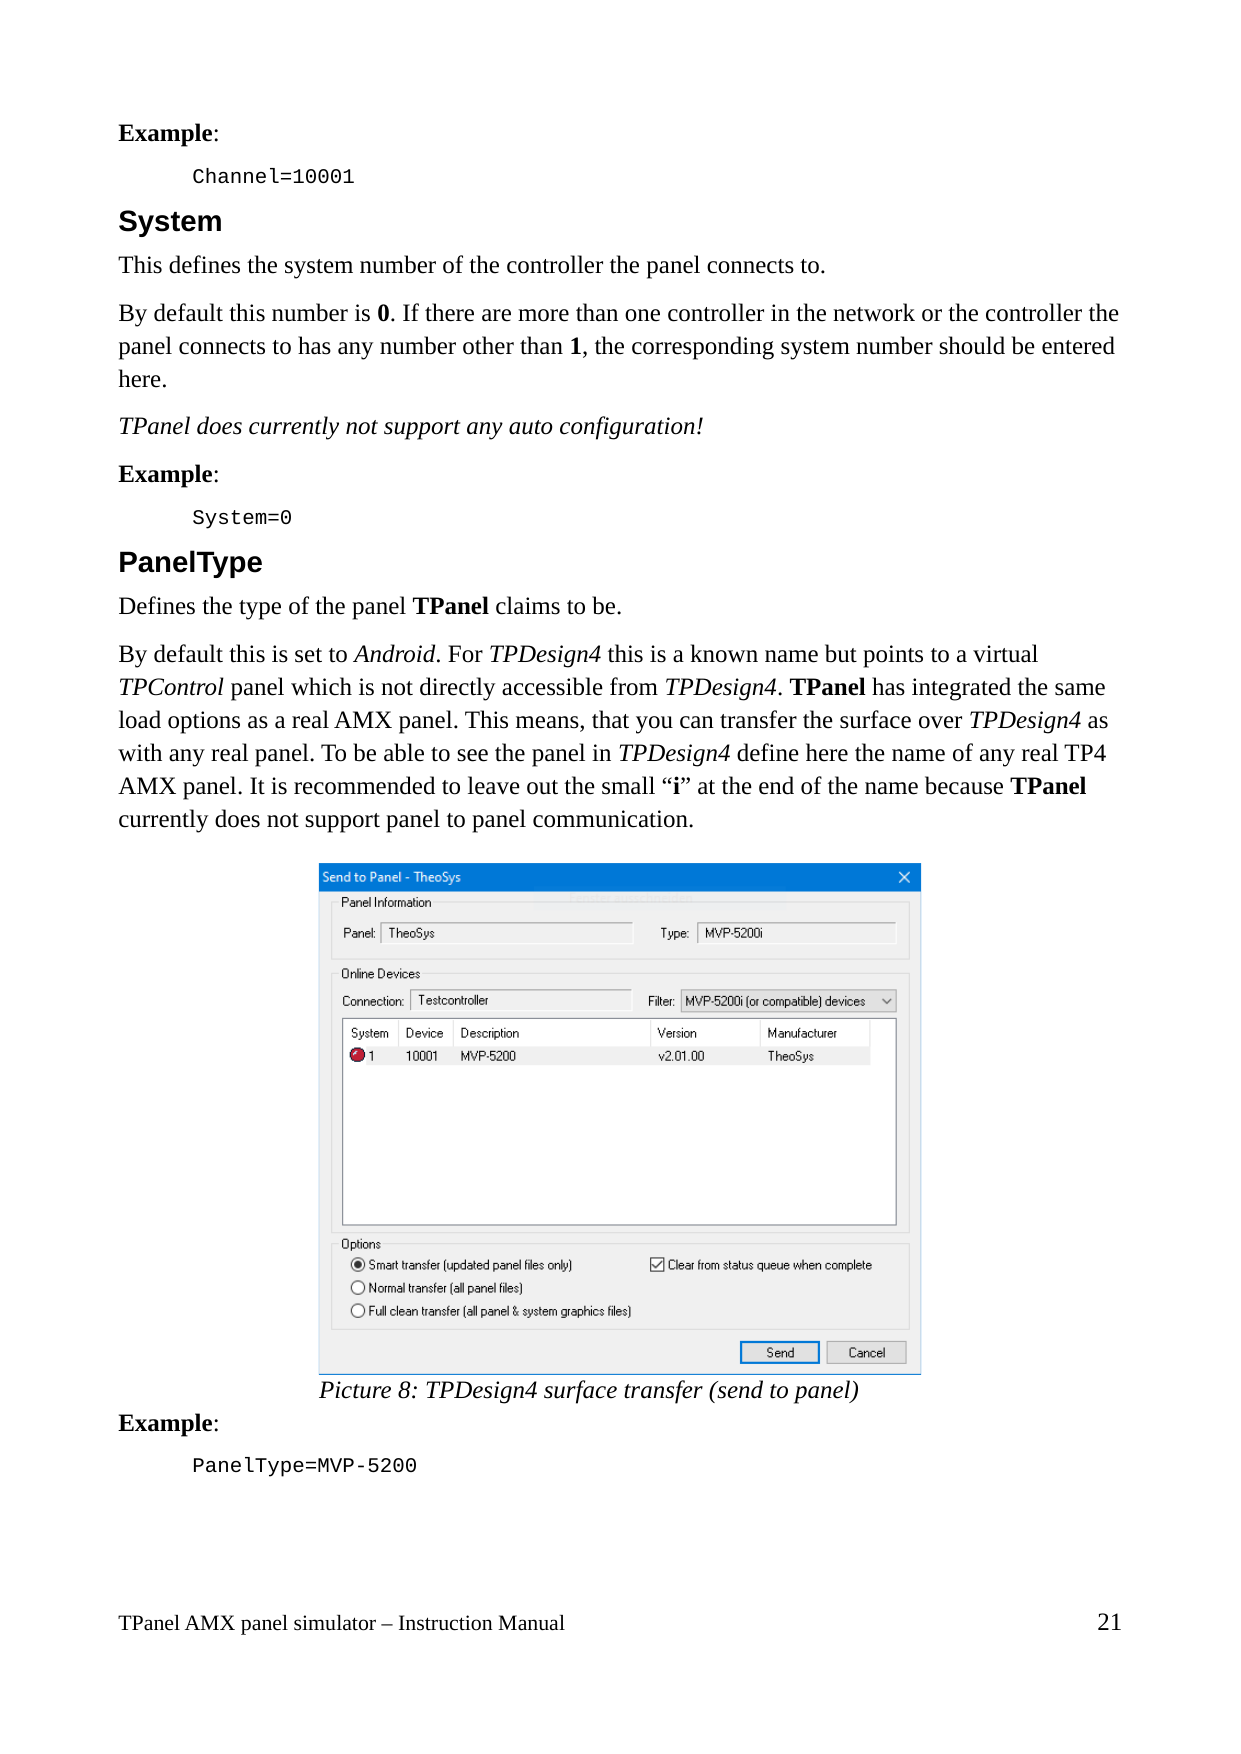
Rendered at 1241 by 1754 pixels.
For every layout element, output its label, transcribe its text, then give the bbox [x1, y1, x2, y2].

text This defines the system number of the controller the panel connects to. [118, 250, 1122, 279]
picture [318, 863, 922, 1375]
text Example: [118, 118, 1122, 147]
text PanelType=MVP-5200 [118, 1455, 1122, 1479]
text Picture 8: TPDesign4 surface transfer (send to panel) [319, 1375, 921, 1403]
subtitle System [118, 204, 1122, 238]
text By default this number is 0. If there are more than one controller in the network or the controller the panel connects to has any number other than 1, the corresponding system number should be entered here. [118, 298, 1122, 393]
text Example: [118, 459, 1122, 488]
text Example: [118, 851, 1122, 1436]
text System=0 [118, 507, 1122, 530]
subtitle PanelType [118, 545, 1122, 579]
text Channel=10001 [118, 166, 1122, 189]
text Defines the type of the panel TPanel claims to be. [118, 591, 1122, 620]
text TPanel does currently not support any auto configuration! [118, 411, 1122, 440]
text By default this is set to Android. For TPDesign4 this is a known name but points to a virtual TPControl panel which is not directly accessible from TPDesign4. TPanel has integrated the same load options as a real AMX panel. This means, that you can transfer the surface over TPDesign4 as with any real panel. To be able to see the panel in TPDesign4 define here the name of any real TP4 AMX panel. It is recommended to leave out the small “i” at the end of the name because TPanel currently does not support panel to panel communication. [118, 639, 1122, 833]
